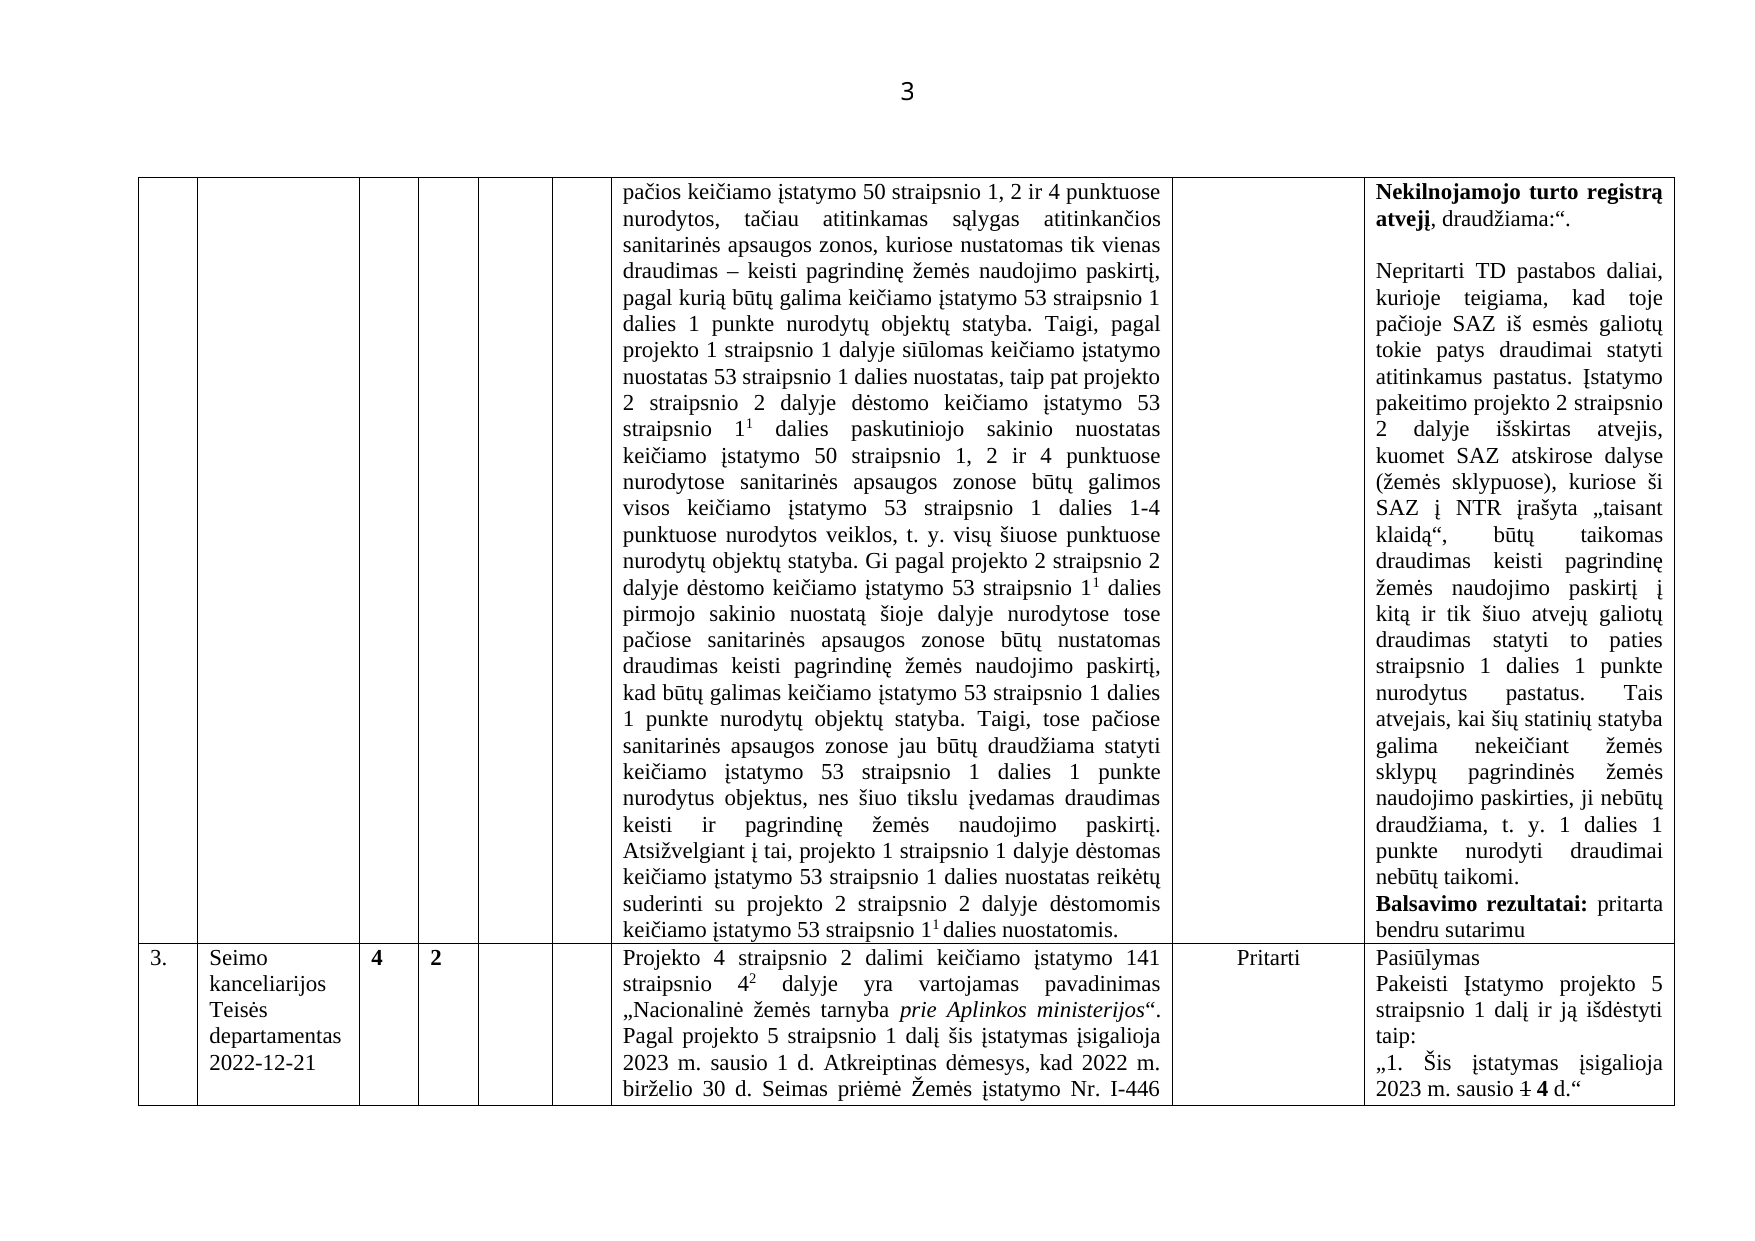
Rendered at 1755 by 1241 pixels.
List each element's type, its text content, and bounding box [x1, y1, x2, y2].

table_cell Pritarti [1173, 944, 1364, 1105]
table_cell Pasiūlymas Pakeisti Įstatymo projekto 5 straipsnio 1 dalį ir ją išdėstyti taip: „1. Šis įstatymas įsigalioja 2023 m. sausio 1 4 d.“ [1365, 944, 1674, 1105]
table_cell Seimo kanceliarijos Teisės departamentas 2022-12-21 [198, 944, 359, 1105]
table_cell [479, 944, 552, 1105]
table_cell [419, 178, 478, 942]
table_cell Projekto 4 straipsnio 2 dalimi keičiamo įstatymo 141 straipsnio 42 dalyje yra vartojamas pavadinimas „Nacionalinė žemės tarnyba prie Aplinkos ministerijos“. Pagal projekto 5 straipsnio 1 dalį šis įstatymas įsigalioja 2023 m. sausio 1 d. Atkreiptinas dėmesys, kad 2022 m. birželio 30 d. Seimas priėmė Žemės įstatymo Nr. I-446 [612, 944, 1172, 1105]
table_cell 2 [419, 944, 478, 1105]
table_cell pačios keičiamo įstatymo 50 straipsnio 1, 2 ir 4 punktuose nurodytos, tačiau atitinkamas sąlygas atitinkančios sanitarinės apsaugos zonos, kuriose nustatomas tik vienas draudimas – keisti pagrindinę žemės naudojimo paskirtį, pagal kurią būtų galima keičiamo įstatymo 53 straipsnio 1 dalies 1 punkte nurodytų objektų statyba. Taigi, pagal projekto 1 straipsnio 1 dalyje siūlomas keičiamo įstatymo nuostatas 53 straipsnio 1 dalies nuostatas, taip pat projekto 2 straipsnio 2 dalyje dėstomo keičiamo įstatymo 53 straipsnio 11 dalies paskutiniojo sakinio nuostatas keičiamo įstatymo 50 straipsnio 1, 2 ir 4 punktuose nurodytose sanitarinės apsaugos zonose būtų galimos visos keičiamo įstatymo 53 straipsnio 1 dalies 1-4 punktuose nurodytos veiklos, t. y. visų šiuose punktuose nurodytų objektų statyba. Gi pagal projekto 2 straipsnio 2 dalyje dėstomo keičiamo įstatymo 53 straipsnio 11 dalies pirmojo sakinio nuostatą šioje dalyje nurodytose tose pačiose sanitarinės apsaugos zonose būtų nustatomas draudimas keisti pagrindinę žemės naudojimo paskirtį, kad būtų galimas keičiamo įstatymo 53 straipsnio 1 dalies 1 punkte nurodytų objektų statyba. Taigi, tose pačiose sanitarinės apsaugos zonose jau būtų draudžiama statyti keičiamo įstatymo 53 straipsnio 1 dalies 1 punkte nurodytus objektus, nes šiuo tikslu įvedamas draudimas keisti ir pagrindinę žemės naudojimo paskirtį. Atsižvelgiant į tai, projekto 1 straipsnio 1 dalyje dėstomas keičiamo įstatymo 53 straipsnio 1 dalies nuostatas reikėtų suderinti su projekto 2 straipsnio 2 dalyje dėstomomis keičiamo įstatymo 53 straipsnio 11 dalies nuostatomis. [612, 178, 1172, 942]
table_cell 3. [139, 944, 197, 1105]
table_cell [139, 178, 197, 942]
table_cell [479, 178, 552, 942]
table_cell Nekilnojamojo turto registrą atvejį, draudžiama:“. Nepritarti TD pastabos daliai, kurioje teigiama, kad toje pačioje SAZ iš esmės galiotų tokie patys draudimai statyti atitinkamus pastatus. Įstatymo pakeitimo projekto 2 straipsnio 2 dalyje išskirtas atvejis, kuomet SAZ atskirose dalyse (žemės sklypuose), kuriose ši SAZ į NTR įrašyta „taisant klaidą“, būtų taikomas draudimas keisti pagrindinę žemės naudojimo paskirtį į kitą ir tik šiuo atvejų galiotų draudimas statyti to paties straipsnio 1 dalies 1 punkte nurodytus pastatus. Tais atvejais, kai šių statinių statyba galima nekeičiant žemės sklypų pagrindinės žemės naudojimo paskirties, ji nebūtų draudžiama, t. y. 1 dalies 1 punkte nurodyti draudimai nebūtų taikomi. Balsavimo rezultatai: pritarta bendru sutarimu [1365, 178, 1674, 942]
table_cell 4 [360, 944, 418, 1105]
table_cell [553, 178, 611, 942]
table_cell [360, 178, 418, 942]
table_cell [1173, 178, 1364, 942]
table_cell [198, 178, 359, 942]
table_cell [553, 944, 611, 1105]
